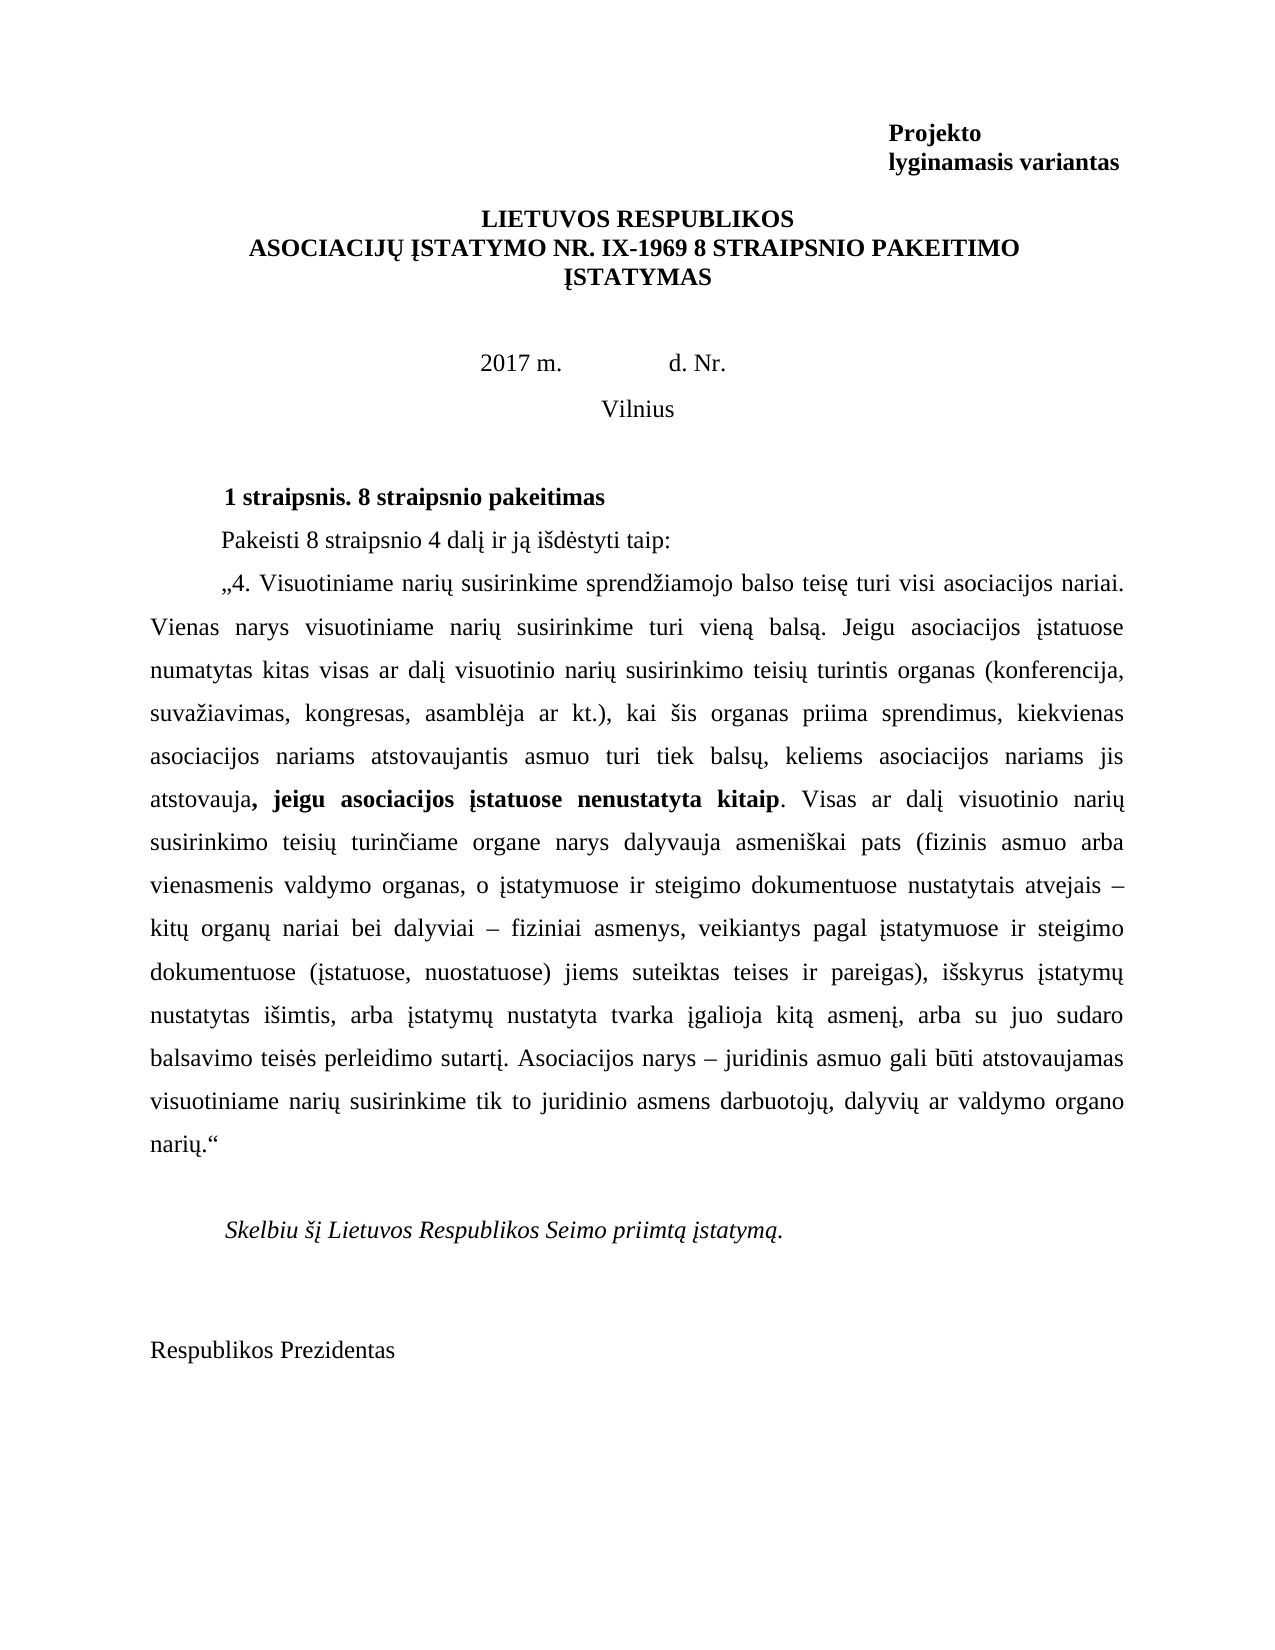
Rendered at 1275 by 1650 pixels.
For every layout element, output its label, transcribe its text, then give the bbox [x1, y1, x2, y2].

text Pakeisti 8 straipsnio 4 dalį ir ją išdėstyti taip: [150, 525, 1125, 554]
text LIETUVOS RESPUBLIKOS [150, 204, 1125, 233]
text Skelbiu šį Lietuvos Respublikos Seimo priimtą įstatymą. [150, 1215, 1125, 1244]
text lyginamasis variantas [888, 147, 1125, 176]
text Projekto [888, 118, 1125, 147]
text Vilnius [150, 394, 1125, 422]
text ASOCIACIJŲ ĮSTATYMO NR. IX-1969 8 STRAIPSNIO PAKEITIMO [150, 233, 1125, 262]
text 2017 m. d. Nr. [150, 348, 1125, 377]
text ĮSTATYMAS [150, 262, 1125, 291]
text 1 straipsnis. 8 straipsnio pakeitimas [150, 482, 1125, 511]
text „4. Visuotiniame narių susirinkime sprendžiamojo balso teisę turi visi asociacijos nariai. Vienas narys visuotiniame narių susirinkime turi vieną balsą. Jeigu asociacijos įstatuose numatytas kitas visas ar dalį visuotinio narių susirinkimo teisių turintis organas (konferencija, suvažiavimas, kongresas, asamblėja ar kt.), kai šis organas priima sprendimus, kiekvienas asociacijos nariams atstovaujantis asmuo turi tiek balsų, keliems asociacijos nariams jis atstovauja, jeigu asociacijos įstatuose nenustatyta kitaip. Visas ar dalį visuotinio narių susirinkimo teisių turinčiame organe narys dalyvauja asmeniškai pats (fizinis asmuo arba vienasmenis valdymo organas, o įstatymuose ir steigimo dokumentuose nustatytais atvejais – kitų organų nariai bei dalyviai – fiziniai asmenys, veikiantys pagal įstatymuose ir steigimo dokumentuose (įstatuose, nuostatuose) jiems suteiktas teises ir pareigas), išskyrus įstatymų nustatytas išimtis, arba įstatymų nustatyta tvarka įgalioja kitą asmenį, arba su juo sudaro balsavimo teisės perleidimo sutartį. Asociacijos narys – juridinis asmuo gali būti atstovaujamas visuotiniame narių susirinkime tik to juridinio asmens darbuotojų, dalyvių ar valdymo organo narių.“ [150, 568, 1125, 1158]
text Respublikos Prezidentas [150, 1335, 1125, 1364]
